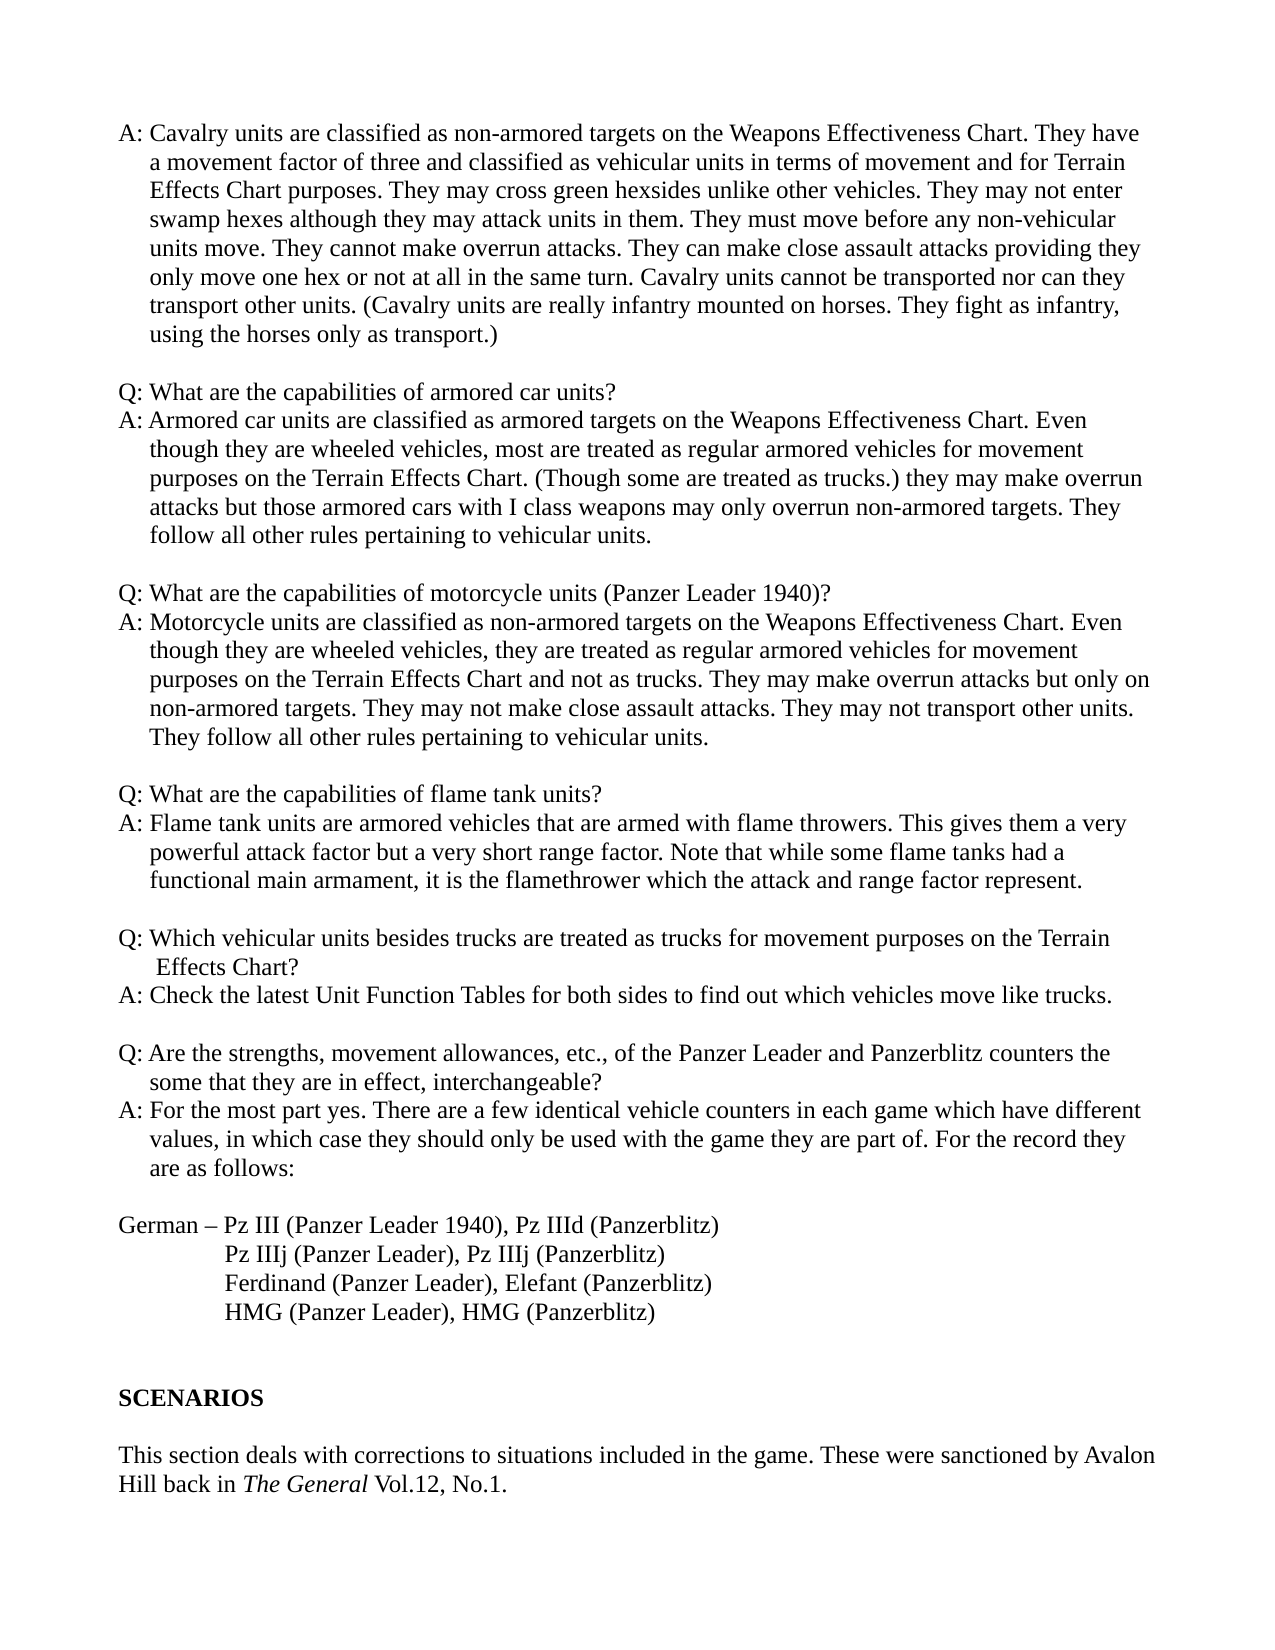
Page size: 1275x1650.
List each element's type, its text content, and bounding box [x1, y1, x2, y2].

text A: For the most part yes. There are a few identical vehicle counters in each game which have different [118, 1096, 1157, 1124]
text A: Flame tank units are armored vehicles that are armed with flame throwers. This gives them a very [118, 808, 1157, 837]
text purposes on the Terrain Effects Chart and not as trucks. They may make overrun attacks but only on [118, 664, 1157, 693]
text using the horses only as transport.) [118, 319, 1157, 348]
text German – Pz III (Panzer Leader 1940), Pz IIId (Panzerblitz) [118, 1211, 1157, 1239]
text Q: What are the capabilities of motorcycle units (Panzer Leader 1940)? [118, 578, 1157, 607]
text HMG (Panzer Leader), HMG (Panzerblitz) [118, 1297, 1157, 1326]
text Q: What are the capabilities of armored car units? [118, 377, 1157, 406]
text A: Check the latest Unit Function Tables for both sides to find out which vehicles move like trucks. [118, 981, 1157, 1009]
text swamp hexes although they may attack units in them. They must move before any non-vehicular [118, 204, 1157, 233]
text are as follows: [118, 1153, 1157, 1182]
text SCENARIOS [118, 1383, 1157, 1412]
text powerful attack factor but a very short range factor. Note that while some flame tanks had a [118, 837, 1157, 866]
text Q: What are the capabilities of flame tank units? [118, 779, 1157, 808]
text follow all other rules pertaining to vehicular units. [118, 521, 1157, 549]
text A: Motorcycle units are classified as non-armored targets on the Weapons Effectiveness Chart. Even [118, 607, 1157, 636]
text attacks but those armored cars with I class weapons may only overrun non-armored targets. They [118, 492, 1157, 521]
text Q: Are the strengths, movement allowances, etc., of the Panzer Leader and Panzerblitz counters the [118, 1038, 1157, 1067]
text though they are wheeled vehicles, most are treated as regular armored vehicles for movement [118, 434, 1157, 463]
text functional main armament, it is the flamethrower which the attack and range factor represent. [118, 866, 1157, 894]
text a movement factor of three and classified as vehicular units in terms of movement and for Terrain [118, 147, 1157, 176]
text Effects Chart? [118, 952, 1157, 981]
text This section deals with corrections to situations included in the game. These were sanctioned by Avalon Hill back in The General Vol.12, No.1. [118, 1441, 1157, 1498]
text Q: Which vehicular units besides trucks are treated as trucks for movement purposes on the Terrain [118, 923, 1157, 952]
text Effects Chart purposes. They may cross green hexsides unlike other vehicles. They may not enter [118, 176, 1157, 204]
text A: Cavalry units are classified as non-armored targets on the Weapons Effectiveness Chart. They have [118, 118, 1157, 147]
text though they are wheeled vehicles, they are treated as regular armored vehicles for movement [118, 636, 1157, 664]
text some that they are in effect, interchangeable? [118, 1067, 1157, 1096]
text purposes on the Terrain Effects Chart. (Though some are treated as trucks.) they may make overrun [118, 463, 1157, 492]
text Ferdinand (Panzer Leader), Elefant (Panzerblitz) [118, 1268, 1157, 1297]
text only move one hex or not at all in the same turn. Cavalry units cannot be transported nor can they [118, 262, 1157, 291]
text non-armored targets. They may not make close assault attacks. They may not transport other units. [118, 693, 1157, 722]
text They follow all other rules pertaining to vehicular units. [118, 722, 1157, 751]
text values, in which case they should only be used with the game they are part of. For the record they [118, 1124, 1157, 1153]
text Pz IIIj (Panzer Leader), Pz IIIj (Panzerblitz) [118, 1239, 1157, 1268]
text transport other units. (Cavalry units are really infantry mounted on horses. They fight as infantry, [118, 291, 1157, 319]
text units move. They cannot make overrun attacks. They can make close assault attacks providing they [118, 233, 1157, 262]
text A: Armored car units are classified as armored targets on the Weapons Effectiveness Chart. Even [118, 406, 1157, 434]
